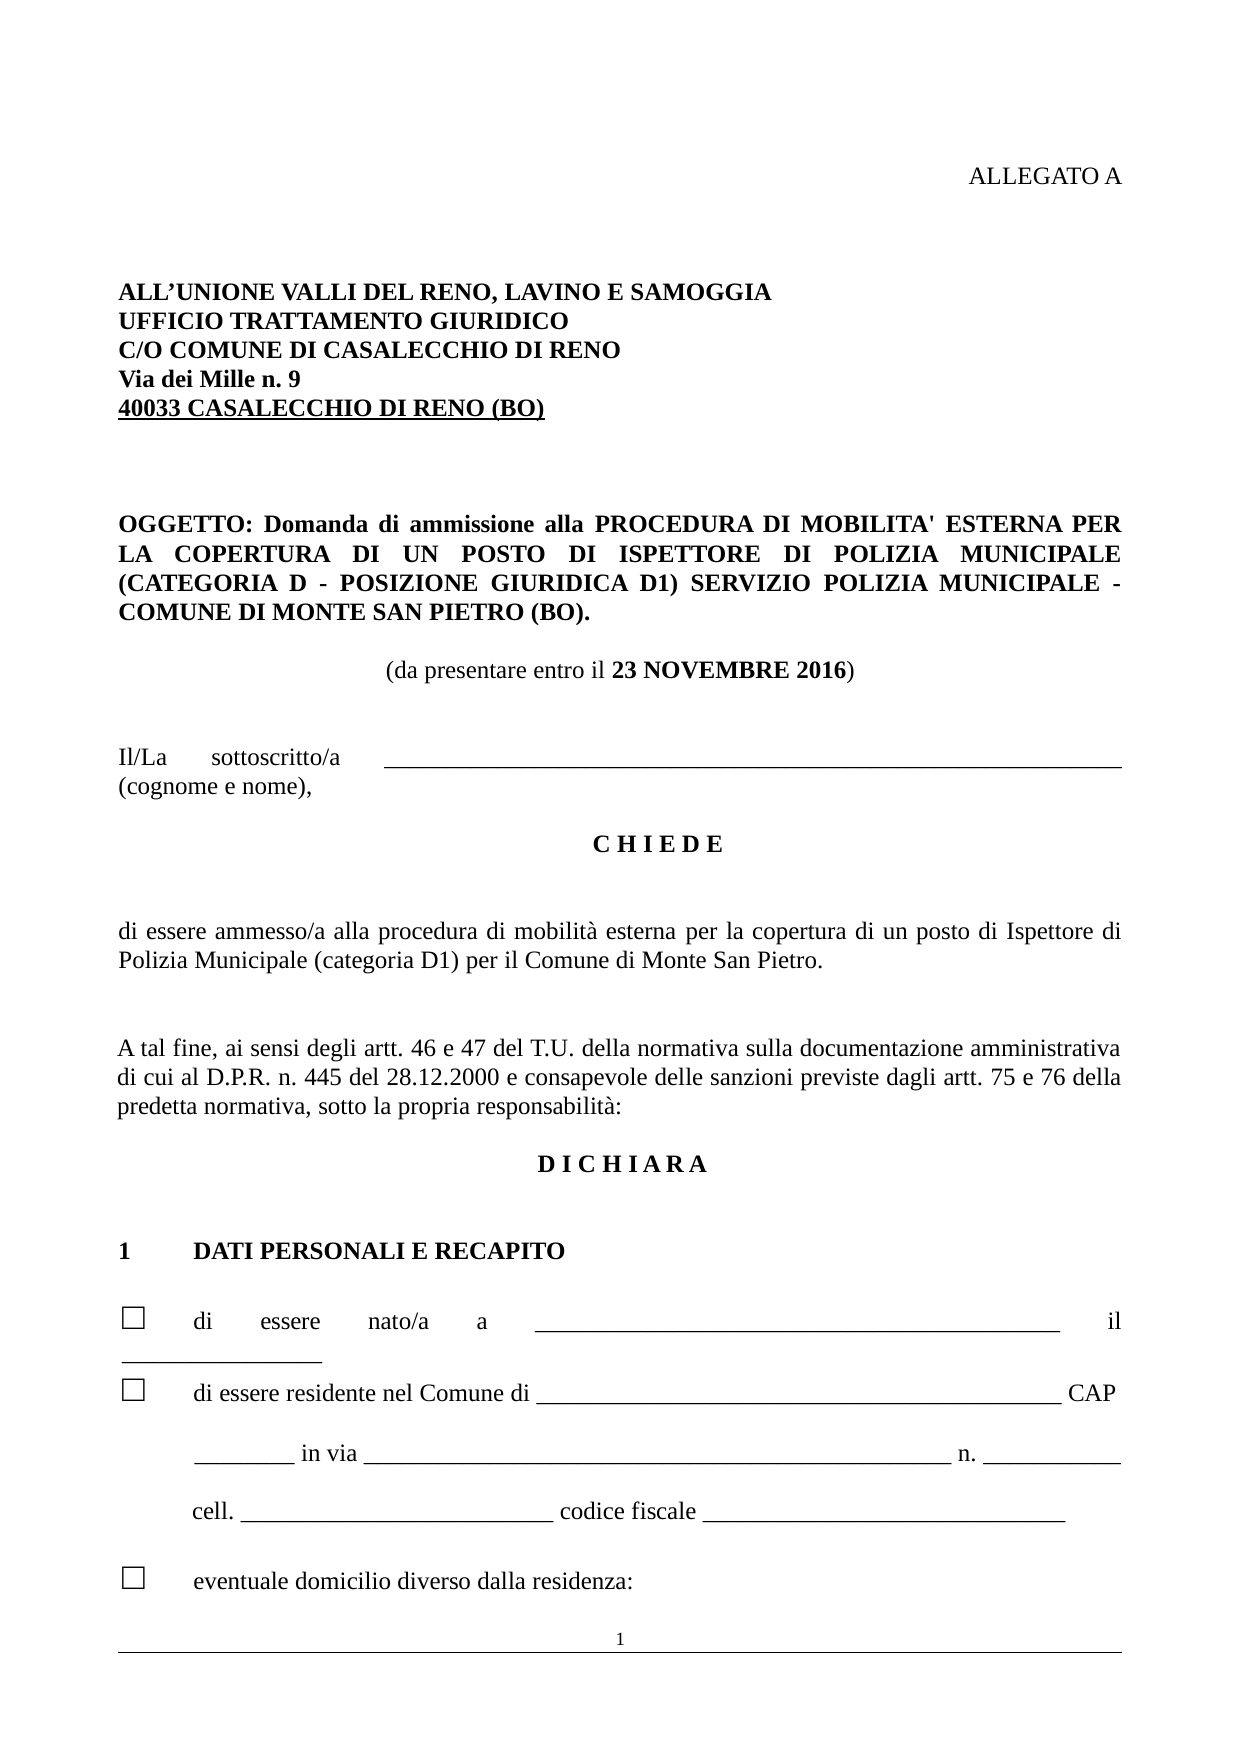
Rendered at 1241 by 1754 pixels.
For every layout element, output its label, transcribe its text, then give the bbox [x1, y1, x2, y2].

text 1 DATI PERSONALI E RECAPITO [118, 1236, 1122, 1265]
text (da presentare entro il 23 NOVEMBRE 2016) [118, 655, 1122, 684]
text OGGETTO: Domanda di ammissione alla PROCEDURA DI MOBILITA' ESTERNA PER LA COPERTURA DI UN POSTO DI ISPETTORE DI POLIZIA MUNICIPALE (CATEGORIA D - POSIZIONE GIURIDICA D1) SERVIZIO POLIZIA MUNICIPALE - COMUNE DI MONTE SAN PIETRO (BO). [118, 509, 1122, 626]
text A tal fine, ai sensi degli artt. 46 e 47 del T.U. della normativa sulla documentazione amministrativa di cui al D.P.R. n. 445 del 28.12.2000 e consapevole delle sanzioni previste dagli artt. 75 e 76 della predetta normativa, sotto la propria responsabilità: [117, 1032, 1122, 1120]
text Il/La sottoscritto/a ___________________________________________________________ (cognome e nome), [118, 742, 1122, 800]
table_header [620, 134, 1129, 161]
table_header [111, 134, 620, 161]
text C H I E D E [122, 829, 1122, 858]
text □ eventuale domicilio diverso dalla residenza: [122, 1554, 1122, 1597]
text 40033 CASALECCHIO DI RENO (BO) [118, 393, 1122, 422]
text UFFICIO TRATTAMENTO GIURIDICO [118, 306, 1122, 335]
text Via dei Mille n. 9 [118, 364, 1122, 393]
text cell. _________________________ codice fiscale _____________________________ [192, 1496, 1122, 1525]
text di essere ammesso/a alla procedura di mobilità esterna per la copertura di un posto di Ispettore di Polizia Municipale (categoria D1) per il Comune di Monte San Pietro. [118, 916, 1122, 974]
text D I C H I A R A [122, 1149, 1122, 1178]
text □ di essere residente nel Comune di __________________________________________ CAP [122, 1366, 1122, 1409]
text ________ in via _______________________________________________ n. ___________ [194, 1438, 1122, 1467]
text ALL’UNIONE VALLI DEL RENO, LAVINO E SAMOGGIA [118, 277, 1122, 306]
text □ di essere nato/a a __________________________________________ il ________________ [122, 1294, 1122, 1366]
text ALLEGATO A [118, 161, 1122, 190]
text C/O COMUNE DI CASALECCHIO DI RENO [118, 335, 1122, 364]
